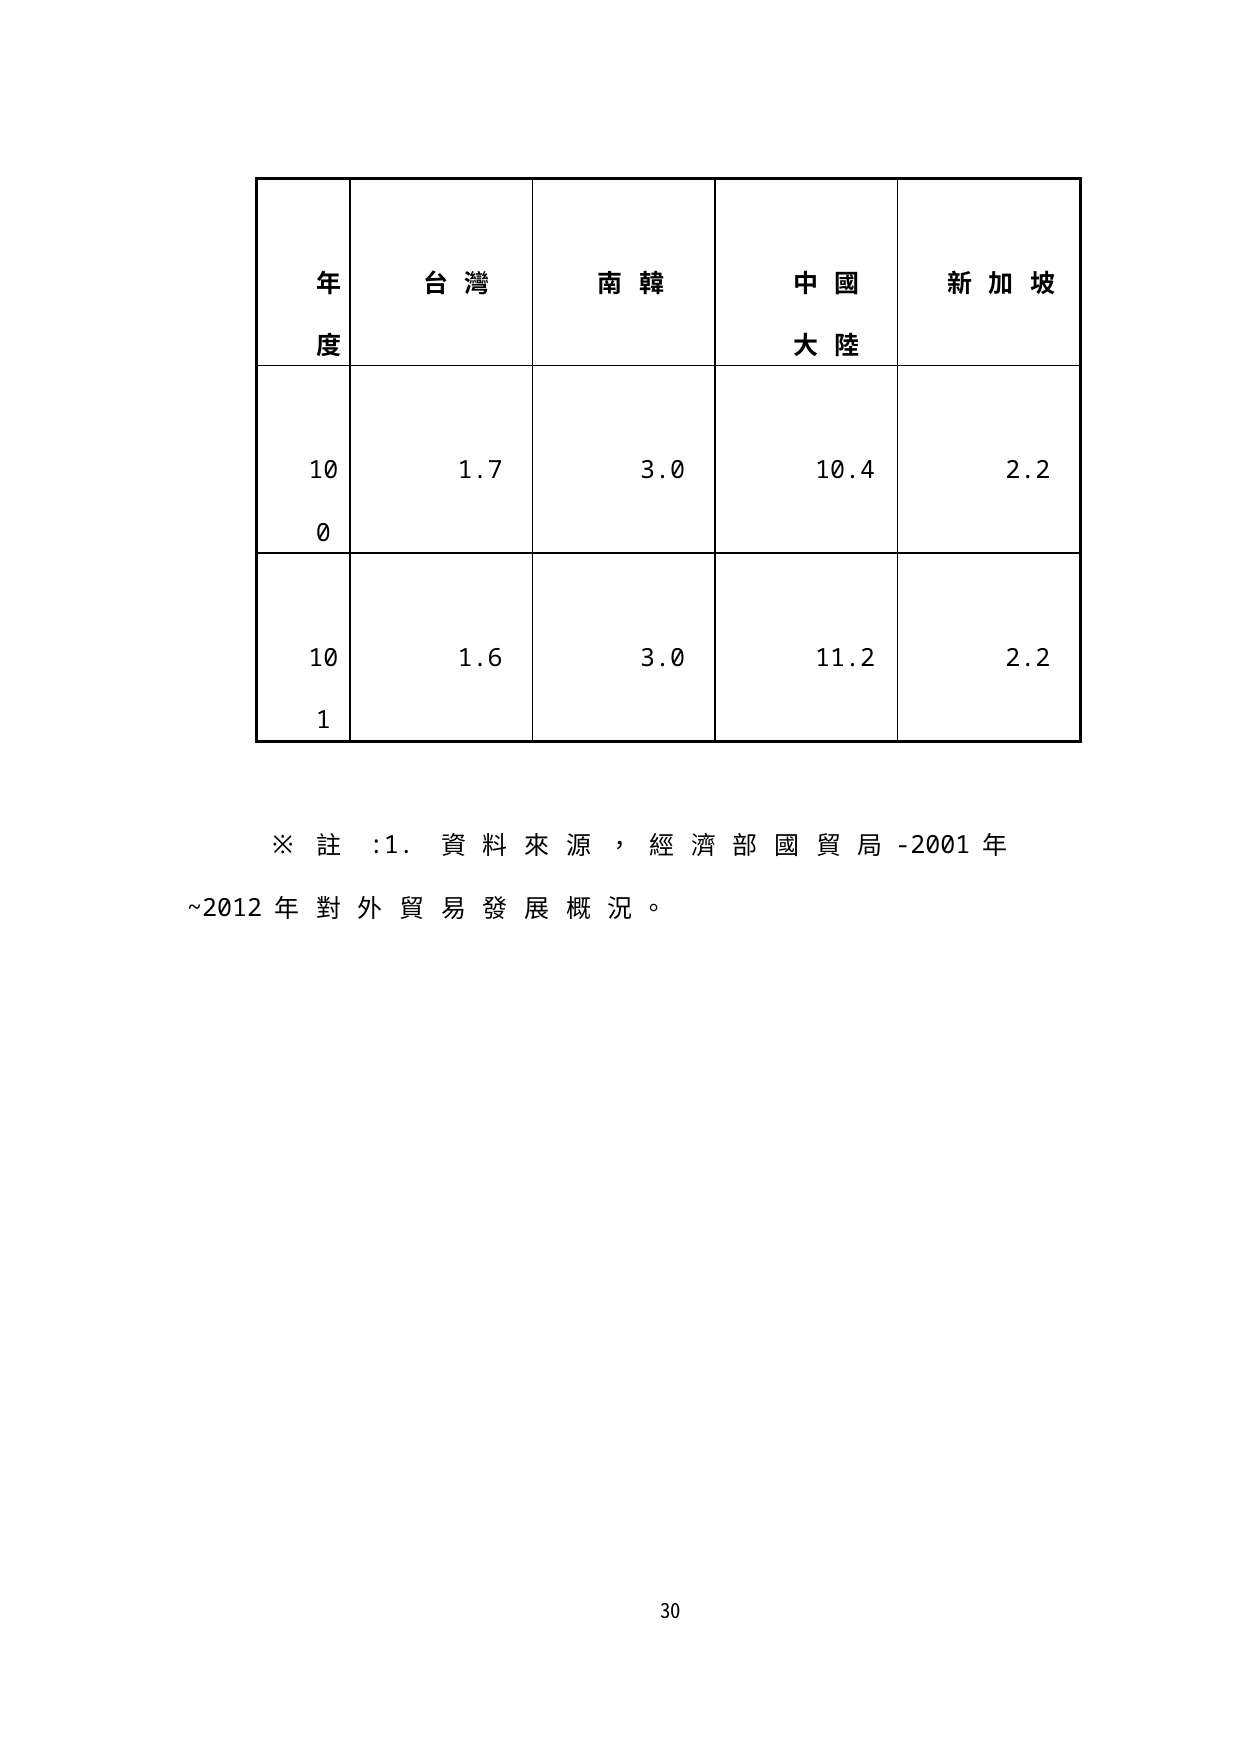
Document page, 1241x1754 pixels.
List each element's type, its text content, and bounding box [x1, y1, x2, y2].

table_cell 1.6 [351, 554, 532, 740]
table_header 南韓 [533, 180, 714, 365]
table_cell 2.2 [898, 554, 1079, 740]
table_cell 10.4 [716, 366, 897, 552]
text ※註:1.資料來源，經濟部國貿局-2001年~2012年對外貿易發展概況。 [183, 802, 1058, 927]
table_header 新加坡 [898, 180, 1079, 365]
table_cell 3.0 [533, 554, 714, 740]
table_header 年度 [258, 180, 349, 365]
table_cell 1.7 [351, 366, 532, 552]
table_header 中國大陸 [716, 180, 897, 365]
table_cell 2.2 [898, 366, 1079, 552]
table_header 台灣 [351, 180, 532, 365]
table_cell 3.0 [533, 366, 714, 552]
table_cell 11.2 [716, 554, 897, 740]
table_cell 100 [258, 366, 349, 552]
table_cell 101 [258, 554, 349, 740]
